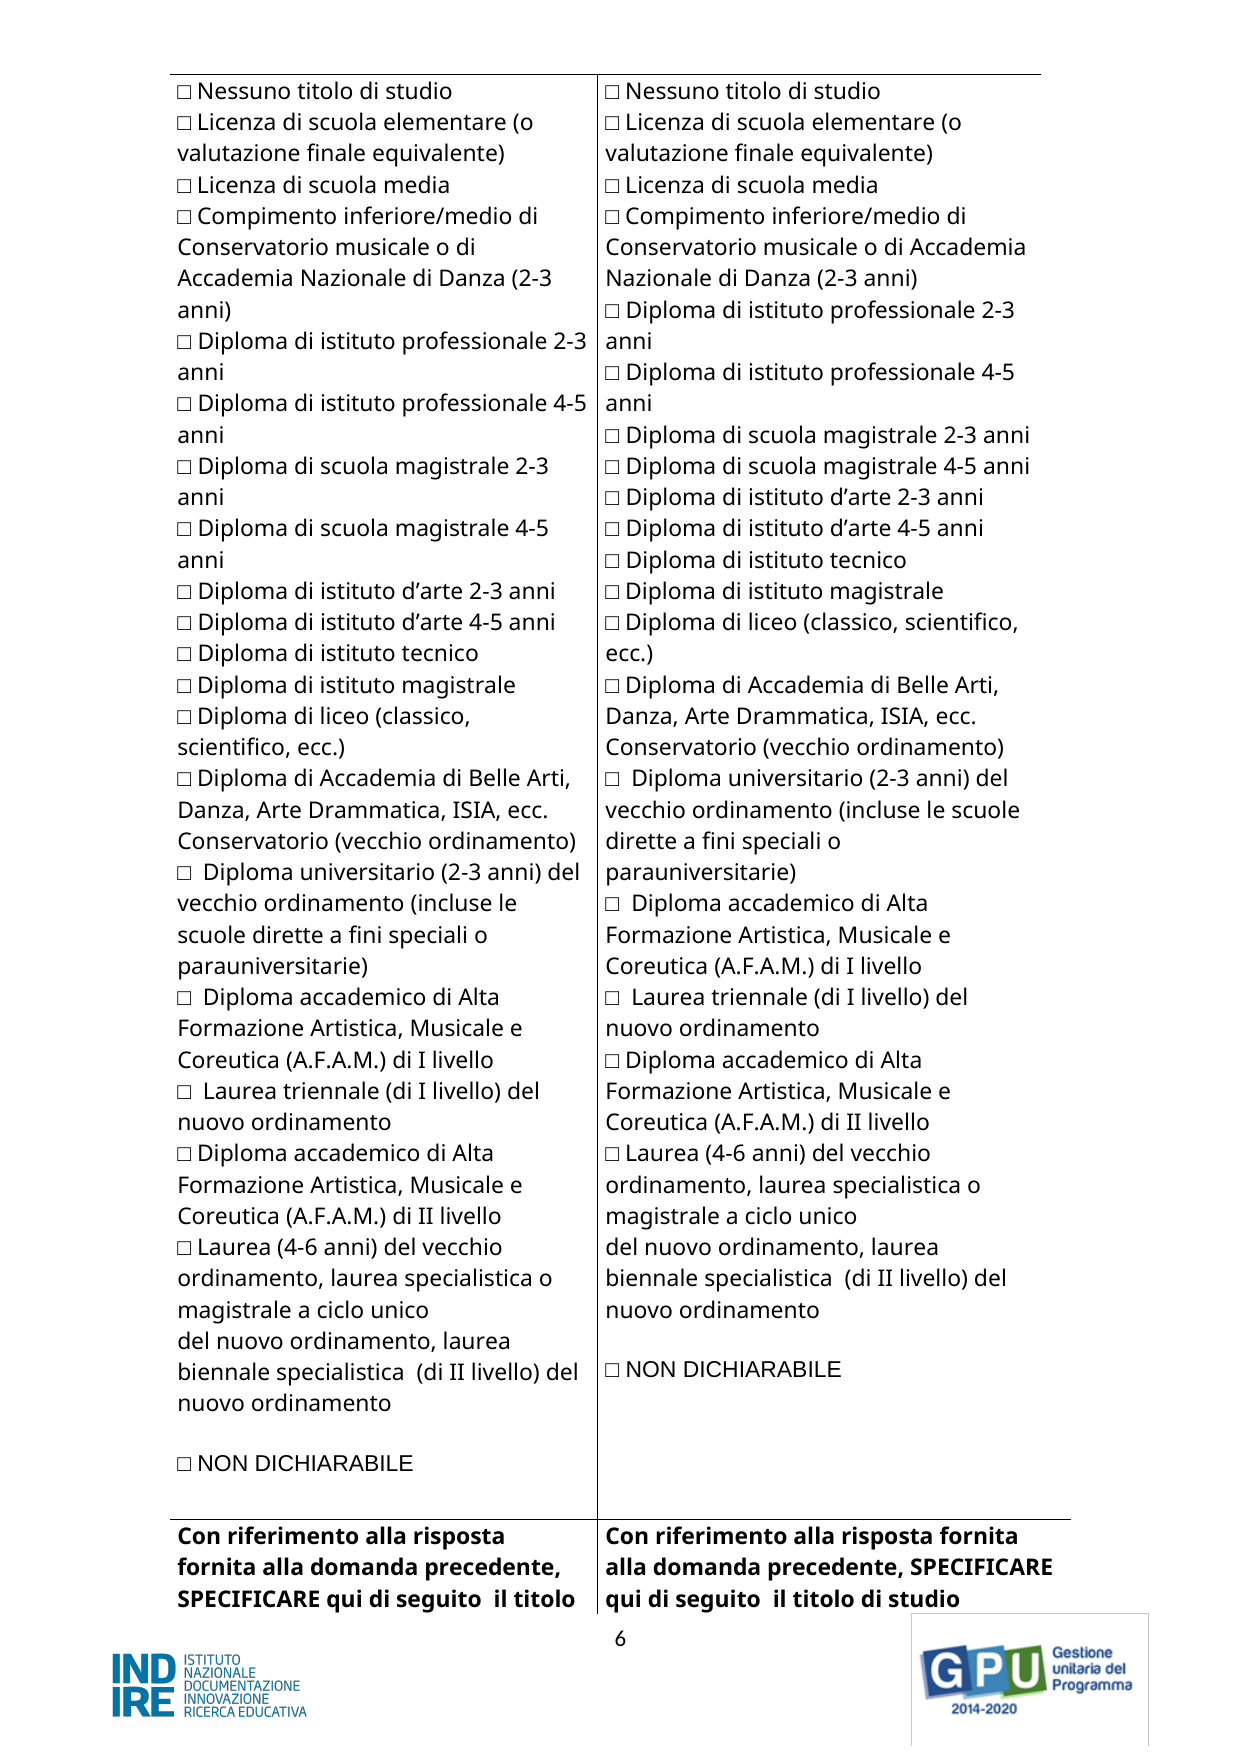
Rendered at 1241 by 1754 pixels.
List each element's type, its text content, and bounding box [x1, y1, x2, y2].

table_cell [1041, 74, 1071, 1519]
table_cell Con riferimento alla risposta fornita alla domanda precedente, SPECIFICARE qui di seguito il titolo [170, 1520, 597, 1614]
table_cell Con riferimento alla risposta fornita alla domanda precedente, SPECIFICARE qui di seguito il titolo di studio [598, 1520, 1071, 1614]
table_cell □ Nessuno titolo di studio □ Licenza di scuola elementare (o valutazione finale equivalente) □ Licenza di scuola media □ Compimento inferiore/medio di Conservatorio musicale o di Accademia Nazionale di Danza (2-3 anni) □ Diploma di istituto professionale 2-3 anni □ Diploma di istituto professionale 4-5 anni □ Diploma di scuola magistrale 2-3 anni □ Diploma di scuola magistrale 4-5 anni □ Diploma di istituto d’arte 2-3 anni □ Diploma di istituto d’arte 4-5 anni □ Diploma di istituto tecnico □ Diploma di istituto magistrale □ Diploma di liceo (classico, scientifico, ecc.) □ Diploma di Accademia di Belle Arti, Danza, Arte Drammatica, ISIA, ecc. Conservatorio (vecchio ordinamento) □ Diploma universitario (2-3 anni) del vecchio ordinamento (incluse le scuole dirette a fini speciali o parauniversitarie) □ Diploma accademico di Alta Formazione Artistica, Musicale e Coreutica (A.F.A.M.) di I livello □ Laurea triennale (di I livello) del nuovo ordinamento □ Diploma accademico di Alta Formazione Artistica, Musicale e Coreutica (A.F.A.M.) di II livello □ Laurea (4-6 anni) del vecchio ordinamento, laurea specialistica o magistrale a ciclo unico del nuovo ordinamento, laurea biennale specialistica (di II livello) del nuovo ordinamento □ NON DICHIARABILE [170, 75, 597, 1519]
table_cell □ Nessuno titolo di studio □ Licenza di scuola elementare (o valutazione finale equivalente) □ Licenza di scuola media □ Compimento inferiore/medio di Conservatorio musicale o di Accademia Nazionale di Danza (2-3 anni) □ Diploma di istituto professionale 2-3 anni □ Diploma di istituto professionale 4-5 anni □ Diploma di scuola magistrale 2-3 anni □ Diploma di scuola magistrale 4-5 anni □ Diploma di istituto d’arte 2-3 anni □ Diploma di istituto d’arte 4-5 anni □ Diploma di istituto tecnico □ Diploma di istituto magistrale □ Diploma di liceo (classico, scientifico, ecc.) □ Diploma di Accademia di Belle Arti, Danza, Arte Drammatica, ISIA, ecc. Conservatorio (vecchio ordinamento) □ Diploma universitario (2-3 anni) del vecchio ordinamento (incluse le scuole dirette a fini speciali o parauniversitarie) □ Diploma accademico di Alta Formazione Artistica, Musicale e Coreutica (A.F.A.M.) di I livello □ Laurea triennale (di I livello) del nuovo ordinamento □ Diploma accademico di Alta Formazione Artistica, Musicale e Coreutica (A.F.A.M.) di II livello □ Laurea (4-6 anni) del vecchio ordinamento, laurea specialistica o magistrale a ciclo unico del nuovo ordinamento, laurea biennale specialistica (di II livello) del nuovo ordinamento □ NON DICHIARABILE [598, 75, 1041, 1519]
